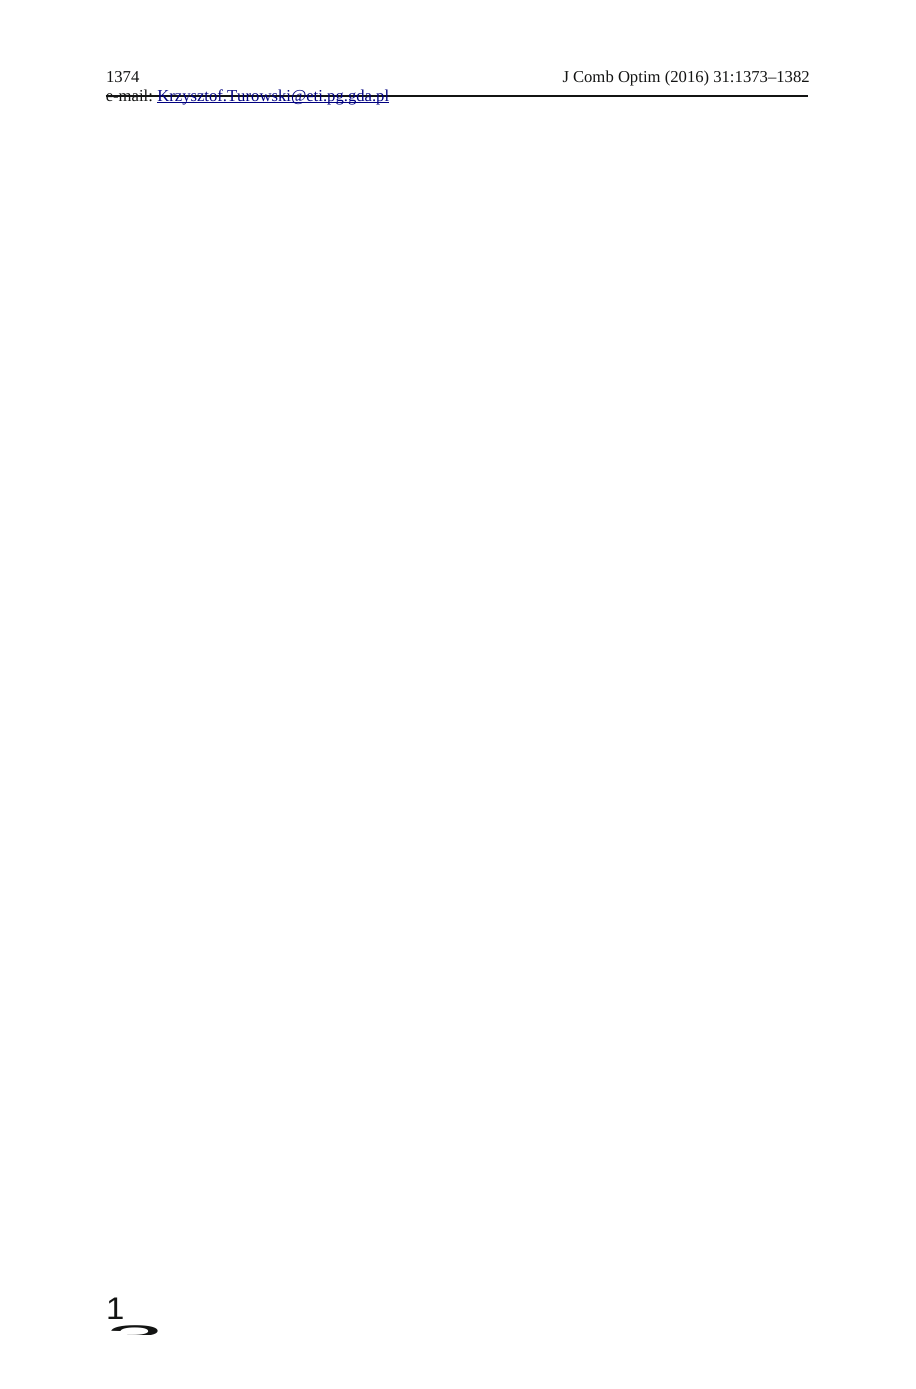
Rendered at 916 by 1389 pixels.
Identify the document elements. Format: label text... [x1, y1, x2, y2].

text e-mail: Krzysztof.Turowski@eti.pg.gda.pl [106, 85, 822, 104]
